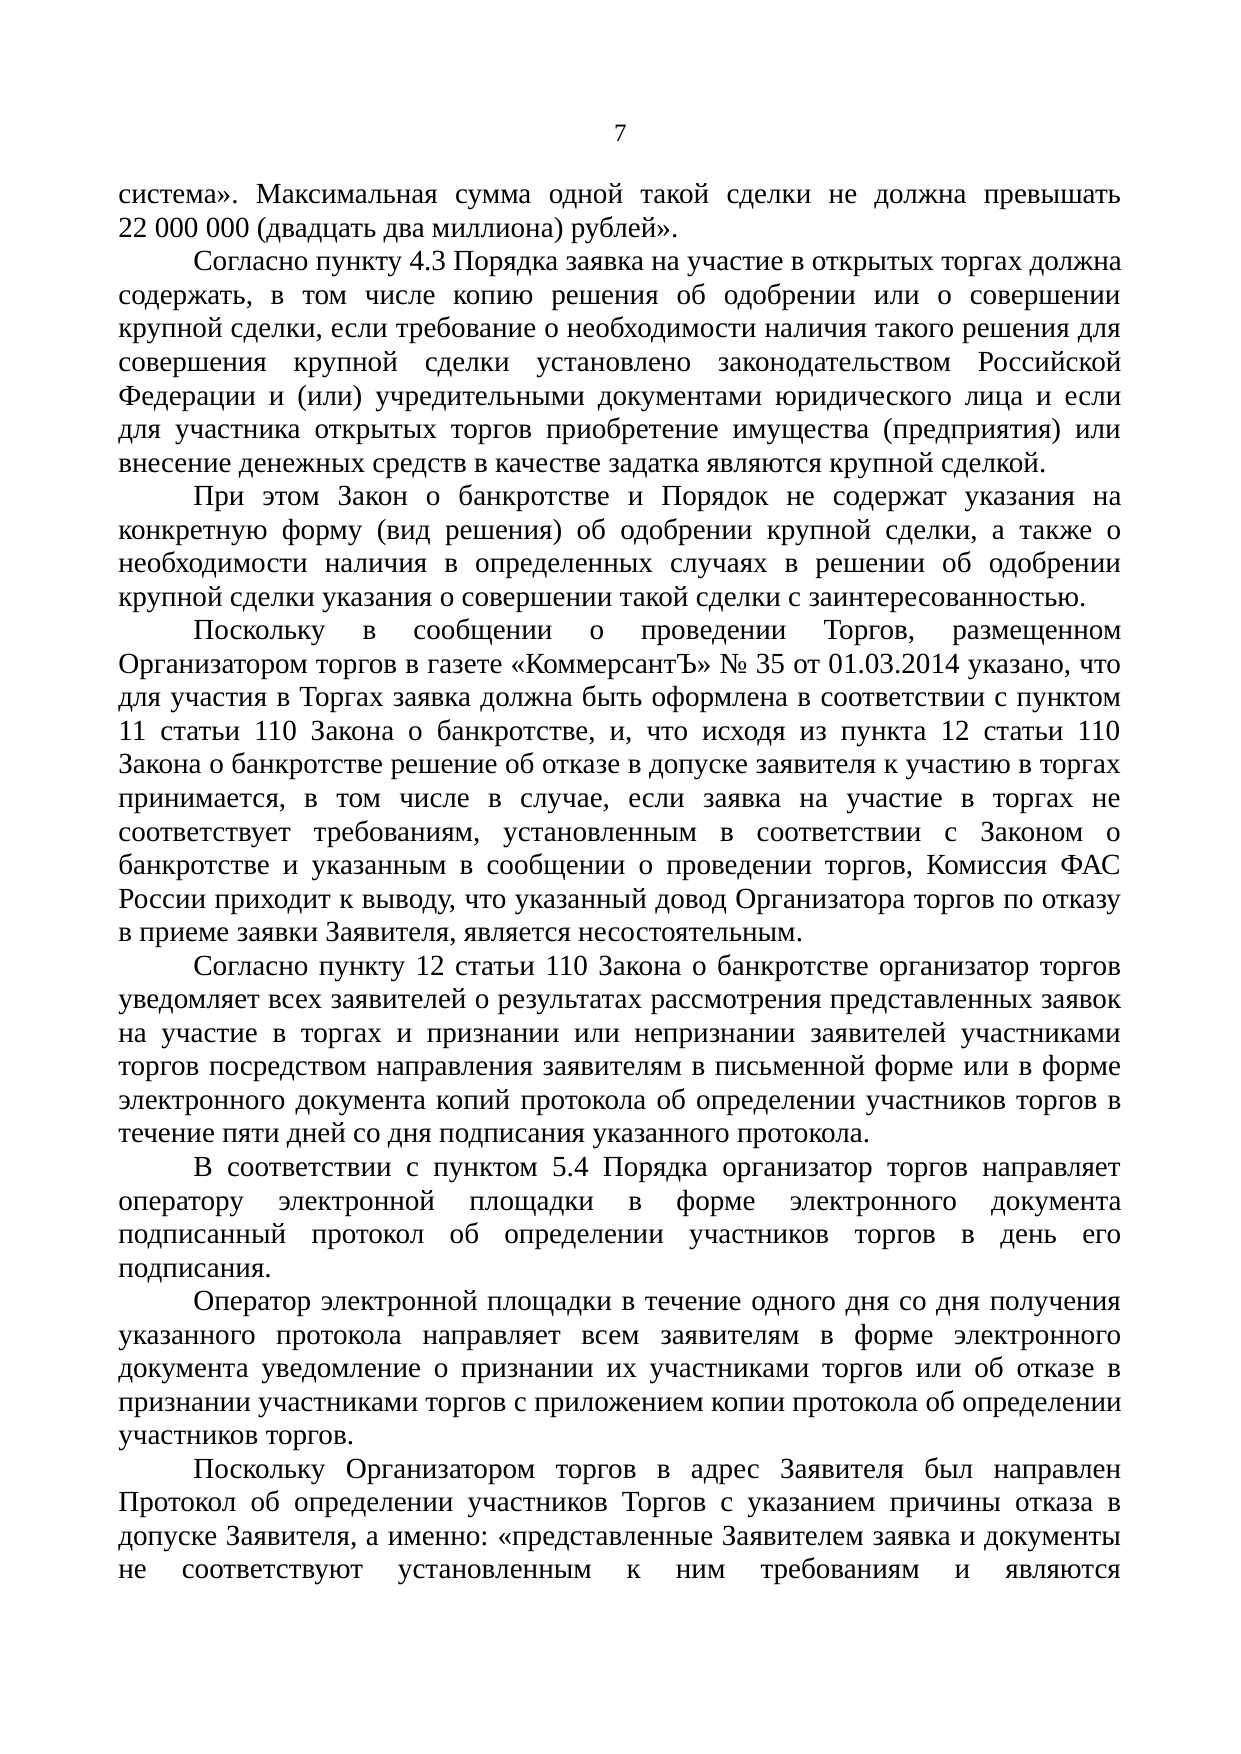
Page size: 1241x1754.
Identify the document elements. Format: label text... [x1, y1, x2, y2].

text При этом Закон о банкротстве и Порядок не содержат указания на конкретную форму (вид решения) об одобрении крупной сделки, а также о необходимости наличия в определенных случаях в решении об одобрении крупной сделки указания о совершении такой сделки с заинтересованностью. [118, 478, 1122, 612]
text Поскольку в сообщении о проведении Торгов, размещенном Организатором торгов в газете «КоммерсантЪ» № 35 от 01.03.2014 указано, что для участия в Торгах заявка должна быть оформлена в соответствии с пунктом 11 статьи 110 Закона о банкротстве, и, что исходя из пункта 12 статьи 110 Закона о банкротстве решение об отказе в допуске заявителя к участию в торгах принимается, в том числе в случае, если заявка на участие в торгах не соответствует требованиям, установленным в соответствии с Законом о банкротстве и указанным в сообщении о проведении торгов, Комиссия ФАС России приходит к выводу, что указанный довод Организатора торгов по отказу в приеме заявки Заявителя, является несостоятельным. [118, 612, 1122, 948]
text Согласно пункту 12 статьи 110 Закона о банкротстве организатор торгов уведомляет всех заявителей о результатах рассмотрения представленных заявок на участие в торгах и признании или непризнании заявителей участниками торгов посредством направления заявителям в письменной форме или в форме электронного документа копий протокола об определении участников торгов в течение пяти дней со дня подписания указанного протокола. [118, 948, 1122, 1149]
text Оператор электронной площадки в течение одного дня со дня получения указанного протокола направляет всем заявителям в форме электронного документа уведомление о признании их участниками торгов или об отказе в признании участниками торгов с приложением копии протокола об определении участников торгов. [118, 1283, 1122, 1451]
text система». Максимальная сумма одной такой сделки не должна превышать 22 000 000 (двадцать два миллиона) рублей». [118, 176, 1122, 243]
text Поскольку Организатором торгов в адрес Заявителя был направлен Протокол об определении участников Торгов с указанием причины отказа в допуске Заявителя, а именно: «представленные Заявителем заявка и документы не соответствуют установленным к ним требованиям и являются [118, 1451, 1122, 1585]
text Согласно пункту 4.3 Порядка заявка на участие в открытых торгах должна содержать, в том числе копию решения об одобрении или о совершении крупной сделки, если требование о необходимости наличия такого решения для совершения крупной сделки установлено законодательством Российской Федерации и (или) учредительными документами юридического лица и если для участника открытых торгов приобретение имущества (предприятия) или внесение денежных средств в качестве задатка являются крупной сделкой. [118, 243, 1122, 478]
text В соответствии с пунктом 5.4 Порядка организатор торгов направляет оператору электронной площадки в форме электронного документа подписанный протокол об определении участников торгов в день его подписания. [118, 1149, 1122, 1283]
